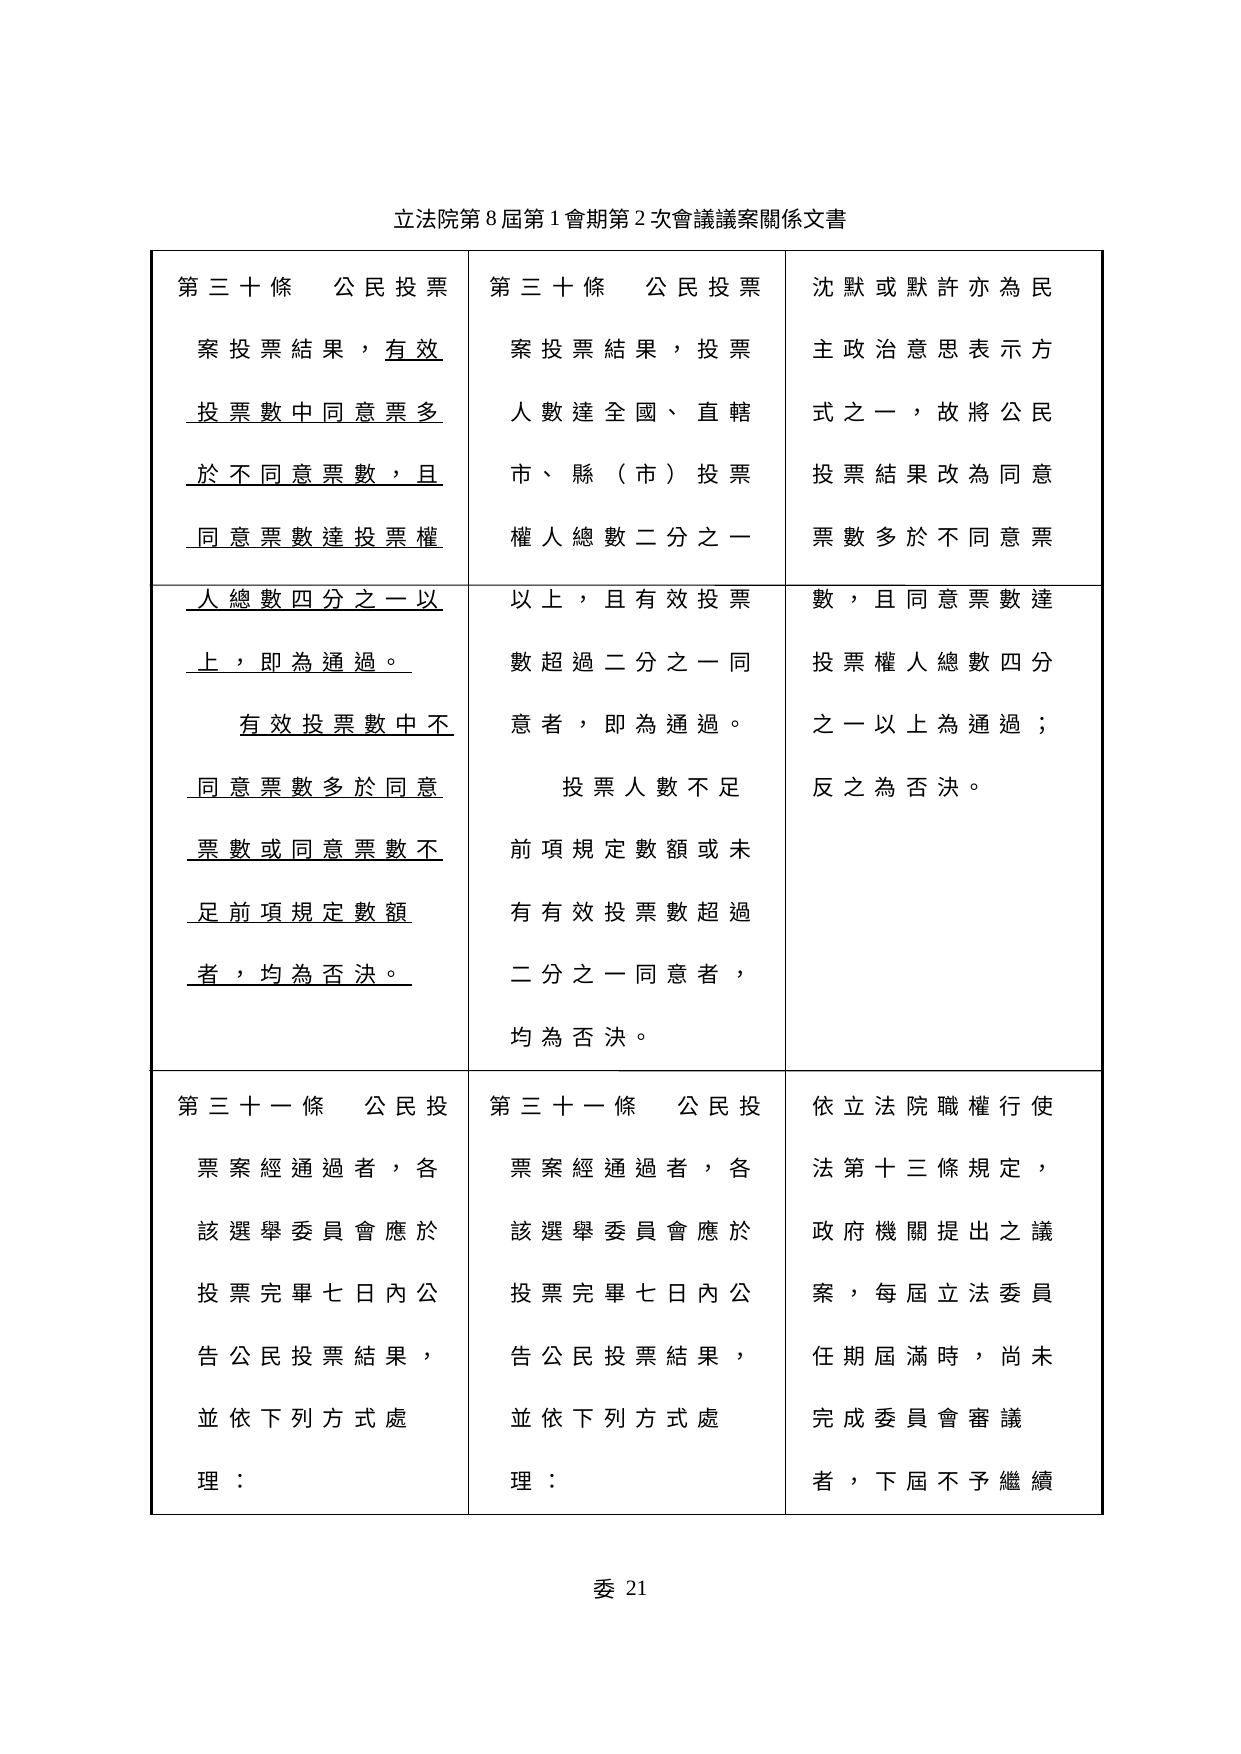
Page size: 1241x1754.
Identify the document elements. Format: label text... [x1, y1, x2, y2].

table_cell 第三十條 公民投票案投票結果，有效投票數中同意票多於不同意票數，且同意票數達投票權 [153, 251, 468, 584]
table_cell 第三十一條 公民投票案經通過者，各該選舉委員會應於投票完畢七日內公告公民投票結果，並依下列方式處理： [153, 1072, 468, 1514]
table_cell 數，且同意票數達投票權人總數四分之一以上為通過；反之為否決。 [786, 586, 1101, 1069]
table_cell 人總數四分之一以上，即為通過。 有效投票數中不同意票數多於同意票數或同意票數不足前項規定數額者，均為否決。 [153, 586, 468, 1069]
table_cell 第三十條 公民投票案投票結果，投票人數達全國、直轄市、縣（市）投票權人總數二分之一 [469, 251, 785, 584]
table_cell 第三十一條 公民投票案經通過者，各該選舉委員會應於投票完畢七日內公告公民投票結果，並依下列方式處理： [469, 1072, 785, 1514]
table_cell 以上，且有效投票數超過二分之一同意者，即為通過。 投票人數不足前項規定數額或未有有效投票數超過二分之一同意者，均為否決。 [469, 586, 785, 1069]
table_cell 依立法院職權行使法第十三條規定，政府機關提出之議案，每屆立法委員任期屆滿時，尚未完成委員會審議者，下屆不予繼續 [786, 1072, 1101, 1514]
table_cell 沈默或默許亦為民主政治意思表示方式之一，故將公民投票結果改為同意票數多於不同意票 [786, 251, 1101, 584]
